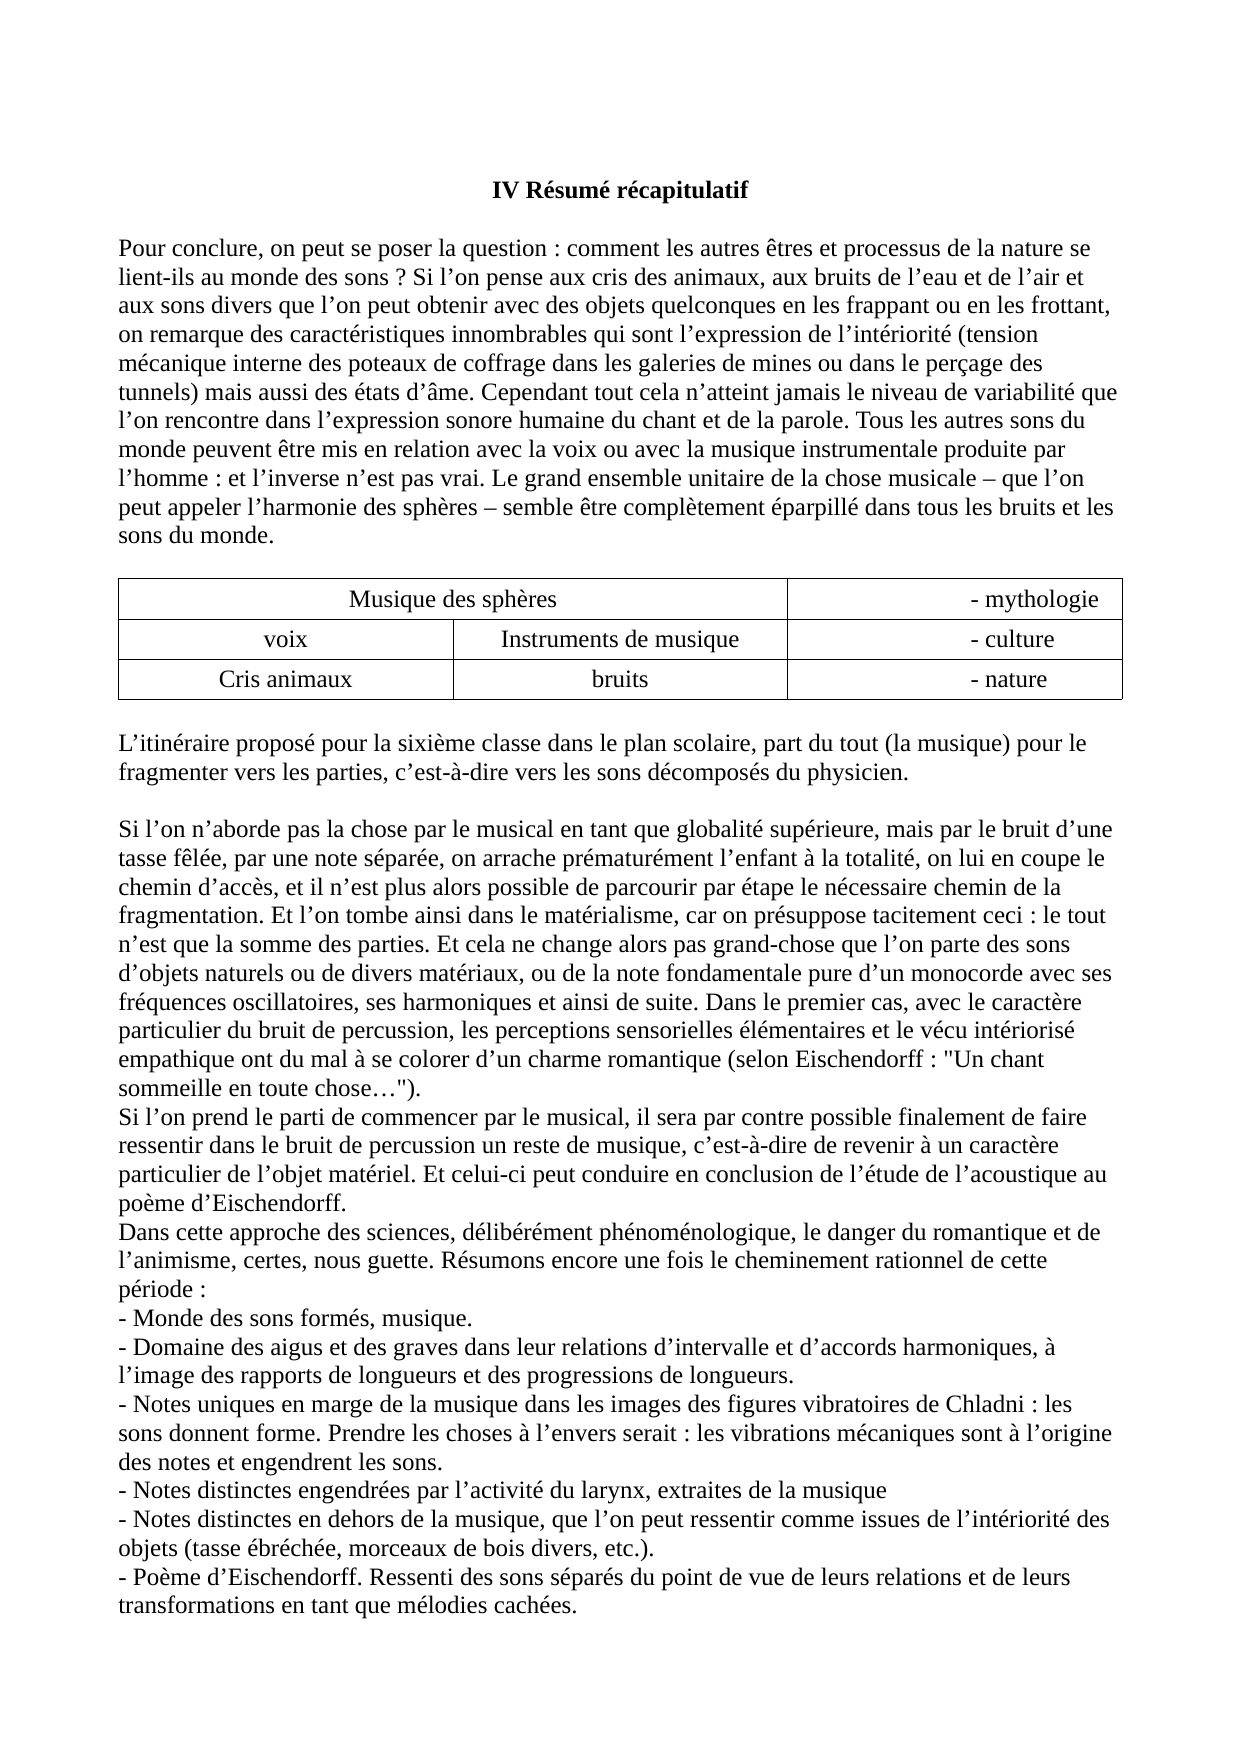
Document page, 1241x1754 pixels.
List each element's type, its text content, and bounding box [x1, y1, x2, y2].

text - Notes distinctes engendrées par l’activité du larynx, extraites de la musique [118, 1475, 1122, 1504]
text - Domaine des aigus et des graves dans leur relations d’intervalle et d’accords harmoniques, à l’image des rapports de longueurs et des progressions de longueurs. [118, 1332, 1122, 1389]
table_cell - culture [788, 620, 1122, 659]
table_header - mythologie [788, 579, 1122, 618]
text - Notes distinctes en dehors de la musique, que l’on peut ressentir comme issues de l’intériorité des objets (tasse ébréchée, morceaux de bois divers, etc.). [118, 1504, 1122, 1562]
text Si l’on prend le parti de commencer par le musical, il sera par contre possible finalement de faire ressentir dans le bruit de percussion un reste de musique, c’est-à-dire de revenir à un caractère particulier de l’objet matériel. Et celui-ci peut conduire en conclusion de l’étude de l’acoustique au poème d’Eischendorff. [118, 1102, 1122, 1217]
table_cell voix [119, 620, 453, 659]
table_cell Instruments de musique [454, 620, 787, 659]
table_cell Cris animaux [119, 660, 453, 699]
text L’itinéraire proposé pour la sixième classe dans le plan scolaire, part du tout (la musique) pour le fragmenter vers les parties, c’est-à-dire vers les sons décomposés du physicien. [118, 728, 1122, 785]
text - Monde des sons formés, musique. [118, 1303, 1122, 1332]
text Dans cette approche des sciences, délibérément phénoménologique, le danger du romantique et de l’animisme, certes, nous guette. Résumons encore une fois le cheminement rationnel de cette période : [118, 1217, 1122, 1303]
text - Poème d’Eischendorff. Ressenti des sons séparés du point de vue de leurs relations et de leurs transformations en tant que mélodies cachées. [118, 1562, 1122, 1619]
text IV Résumé récapitulatif [118, 176, 1122, 204]
text Si l’on n’aborde pas la chose par le musical en tant que globalité supérieure, mais par le bruit d’une tasse fêlée, par une note séparée, on arrache prématurément l’enfant à la totalité, on lui en coupe le chemin d’accès, et il n’est plus alors possible de parcourir par étape le nécessaire chemin de la fragmentation. Et l’on tombe ainsi dans le matérialisme, car on présuppose tacitement ceci : le tout n’est que la somme des parties. Et cela ne change alors pas grand-chose que l’on parte des sons d’objets naturels ou de divers matériaux, ou de la note fondamentale pure d’un monocorde avec ses fréquences oscillatoires, ses harmoniques et ainsi de suite. Dans le premier cas, avec le caractère particulier du bruit de percussion, les perceptions sensorielles élémentaires et le vécu intériorisé empathique ont du mal à se colorer d’un charme romantique (selon Eischendorff : "Un chant sommeille en toute chose…"). [118, 814, 1122, 1102]
text Pour conclure, on peut se poser la question : comment les autres êtres et processus de la nature se lient-ils au monde des sons ? Si l’on pense aux cris des animaux, aux bruits de l’eau et de l’air et aux sons divers que l’on peut obtenir avec des objets quelconques en les frappant ou en les frottant, on remarque des caractéristiques innombrables qui sont l’expression de l’intériorité (tension mécanique interne des poteaux de coffrage dans les galeries de mines ou dans le perçage des tunnels) mais aussi des états d’âme. Cependant tout cela n’atteint jamais le niveau de variabilité que l’on rencontre dans l’expression sonore humaine du chant et de la parole. Tous les autres sons du monde peuvent être mis en relation avec la voix ou avec la musique instrumentale produite par l’homme : et l’inverse n’est pas vrai. Le grand ensemble unitaire de la chose musicale – que l’on peut appeler l’harmonie des sphères – semble être complètement éparpillé dans tous les bruits et les sons du monde. [118, 233, 1122, 549]
table_cell - nature [788, 660, 1122, 699]
text - Notes uniques en marge de la musique dans les images des figures vibratoires de Chladni : les sons donnent forme. Prendre les choses à l’envers serait : les vibrations mécaniques sont à l’origine des notes et engendrent les sons. [118, 1389, 1122, 1475]
table_header Musique des sphères [119, 579, 787, 618]
table_cell bruits [454, 660, 787, 699]
